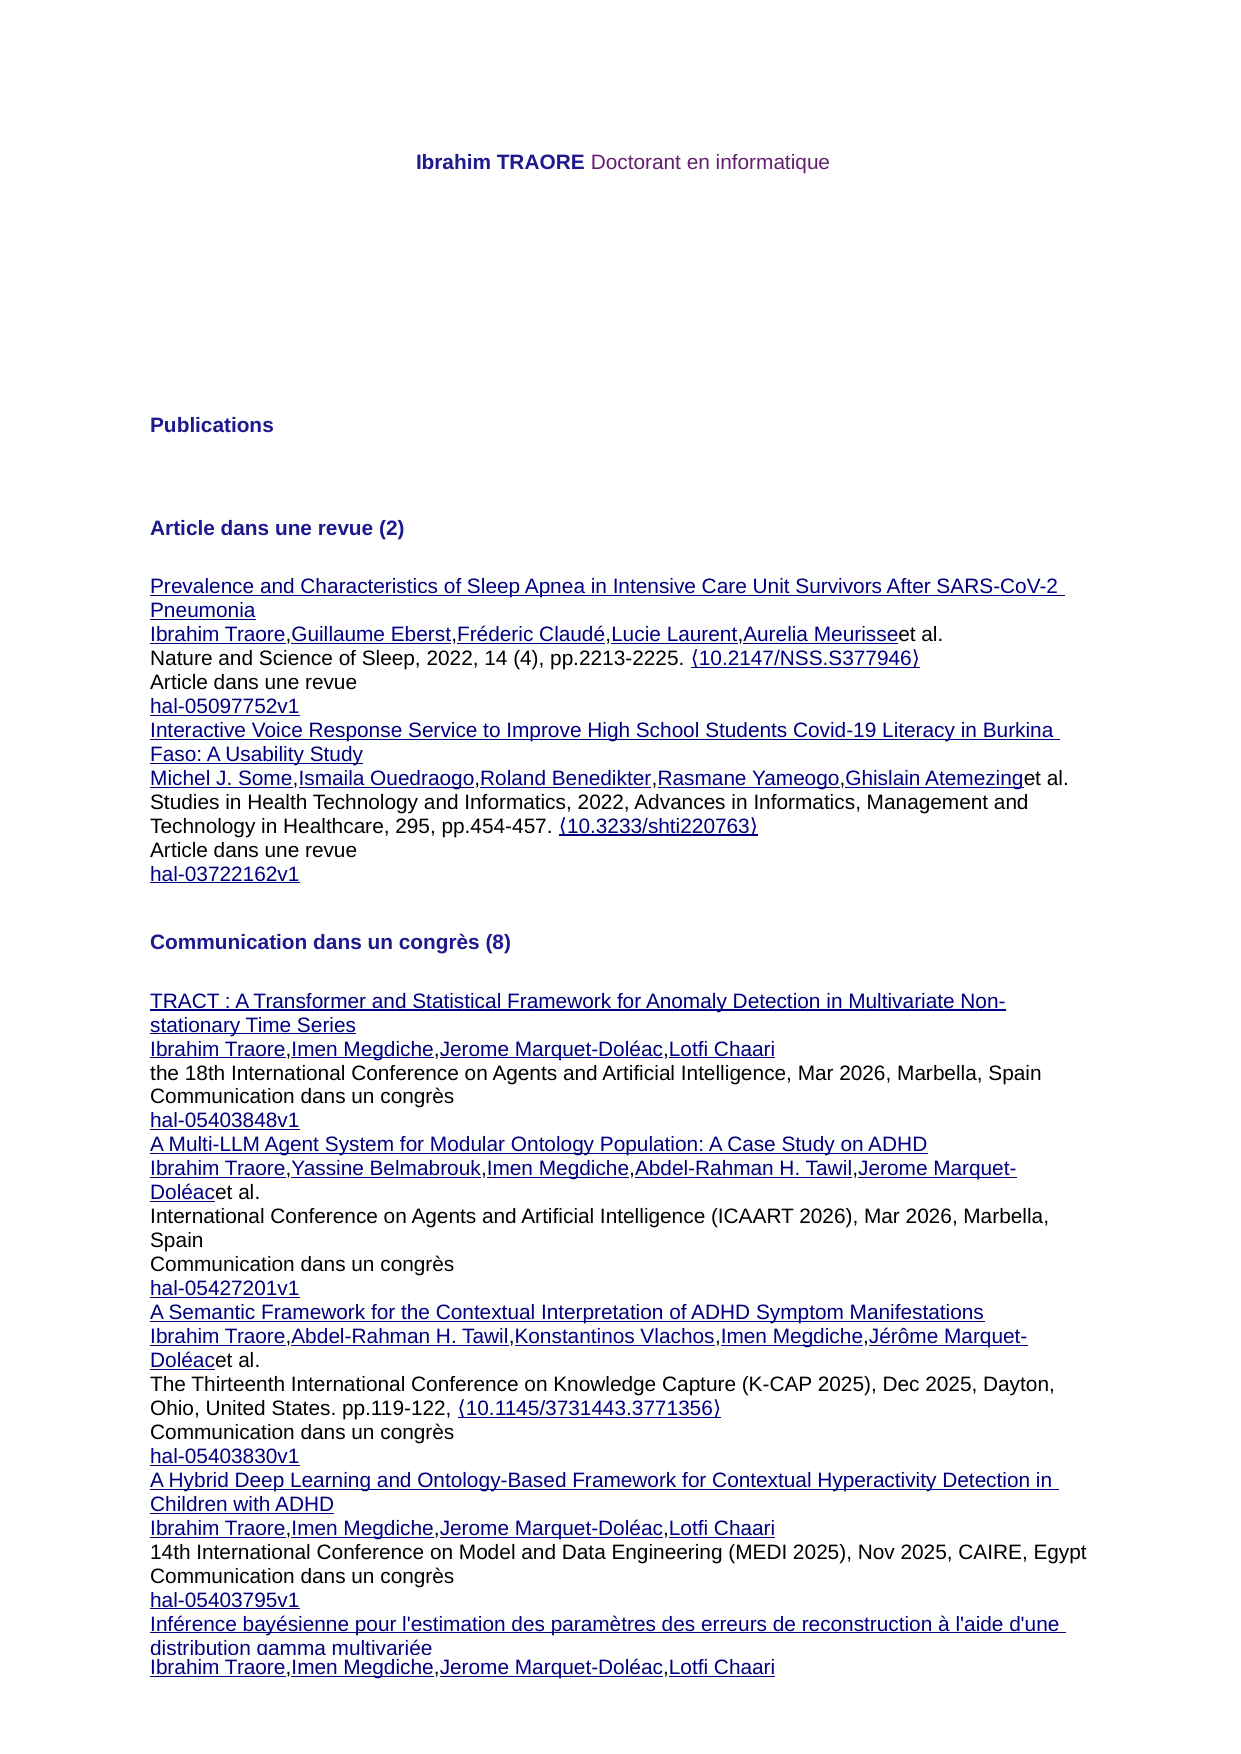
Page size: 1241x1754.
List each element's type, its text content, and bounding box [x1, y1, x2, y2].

table_cell A Multi-LLM Agent System for Modular Ontology Population: A Case Study on ADHD Ibrahim Traore,Yassine Belmabrouk,Imen Megdiche,Abdel-Rahman H. Tawil,Jerome Marquet-Doléacet al. International Conference on Agents and Artificial Intelligence (ICAART 2026), Mar 2026, Marbella, Spain Communication dans un congrès hal-05427201v1 [150, 1132, 1090, 1300]
table_cell Interactive Voice Response Service to Improve High School Students Covid-19 Literacy in Burkina Faso: A Usability Study Michel J. Some,Ismaila Ouedraogo,Roland Benedikter,Rasmane Yameogo,Ghislain Atemezinget al. Studies in Health Technology and Informatics, 2022, Advances in Informatics, Management and Technology in Healthcare, 295, pp.454-457. ⟨10.3233/shti220763⟩ Article dans une revue hal-03722162v1 [150, 718, 1090, 885]
table_cell A Semantic Framework for the Contextual Interpretation of ADHD Symptom Manifestations Ibrahim Traore,Abdel-Rahman H. Tawil,Konstantinos Vlachos,Imen Megdiche,Jérôme Marquet-Doléacet al. The Thirteenth International Conference on Knowledge Capture (K-CAP 2025), Dec 2025, Dayton, Ohio, United States. pp.119-122, ⟨10.1145/3731443.3771356⟩ Communication dans un congrès hal-05403830v1 [150, 1300, 1090, 1468]
subtitle Article dans une revue (2) [150, 516, 1090, 539]
table_cell A Hybrid Deep Learning and Ontology-Based Framework for Contextual Hyperactivity Detection in Children with ADHD Ibrahim Traore,Imen Megdiche,Jerome Marquet-Doléac,Lotfi Chaari 14th International Conference on Model and Data Engineering (MEDI 2025), Nov 2025, CAIRE, Egypt Communication dans un congrès hal-05403795v1 [150, 1468, 1090, 1611]
table_cell Inférence bayésienne pour l'estimation des paramètres des erreurs de reconstruction à l'aide d'une distribution gamma multivariée Ibrahim Traore,Imen Megdiche,Jerome Marquet-Doléac,Lotfi Chaari [150, 1611, 1090, 1679]
subtitle Ibrahim TRAORE Doctorant en informatique [150, 150, 1090, 174]
table_header TRACT : A Transformer and Statistical Framework for Anomaly Detection in Multivariate Non-stationary Time Series Ibrahim Traore,Imen Megdiche,Jerome Marquet-Doléac,Lotfi Chaari the 18th International Conference on Agents and Artificial Intelligence, Mar 2026, Marbella, Spain Communication dans un congrès hal-05403848v1 [150, 989, 1090, 1132]
table_header Prevalence and Characteristics of Sleep Apnea in Intensive Care Unit Survivors After SARS-CoV-2 Pneumonia Ibrahim Traore,Guillaume Eberst,Fréderic Claudé,Lucie Laurent,Aurelia Meurisseet al. Nature and Science of Sleep, 2022, 14 (4), pp.2213-2225. ⟨10.2147/NSS.S377946⟩ Article dans une revue hal-05097752v1 [150, 574, 1090, 718]
subtitle Publications [150, 412, 1090, 436]
subtitle Communication dans un congrès (8) [150, 930, 1090, 954]
